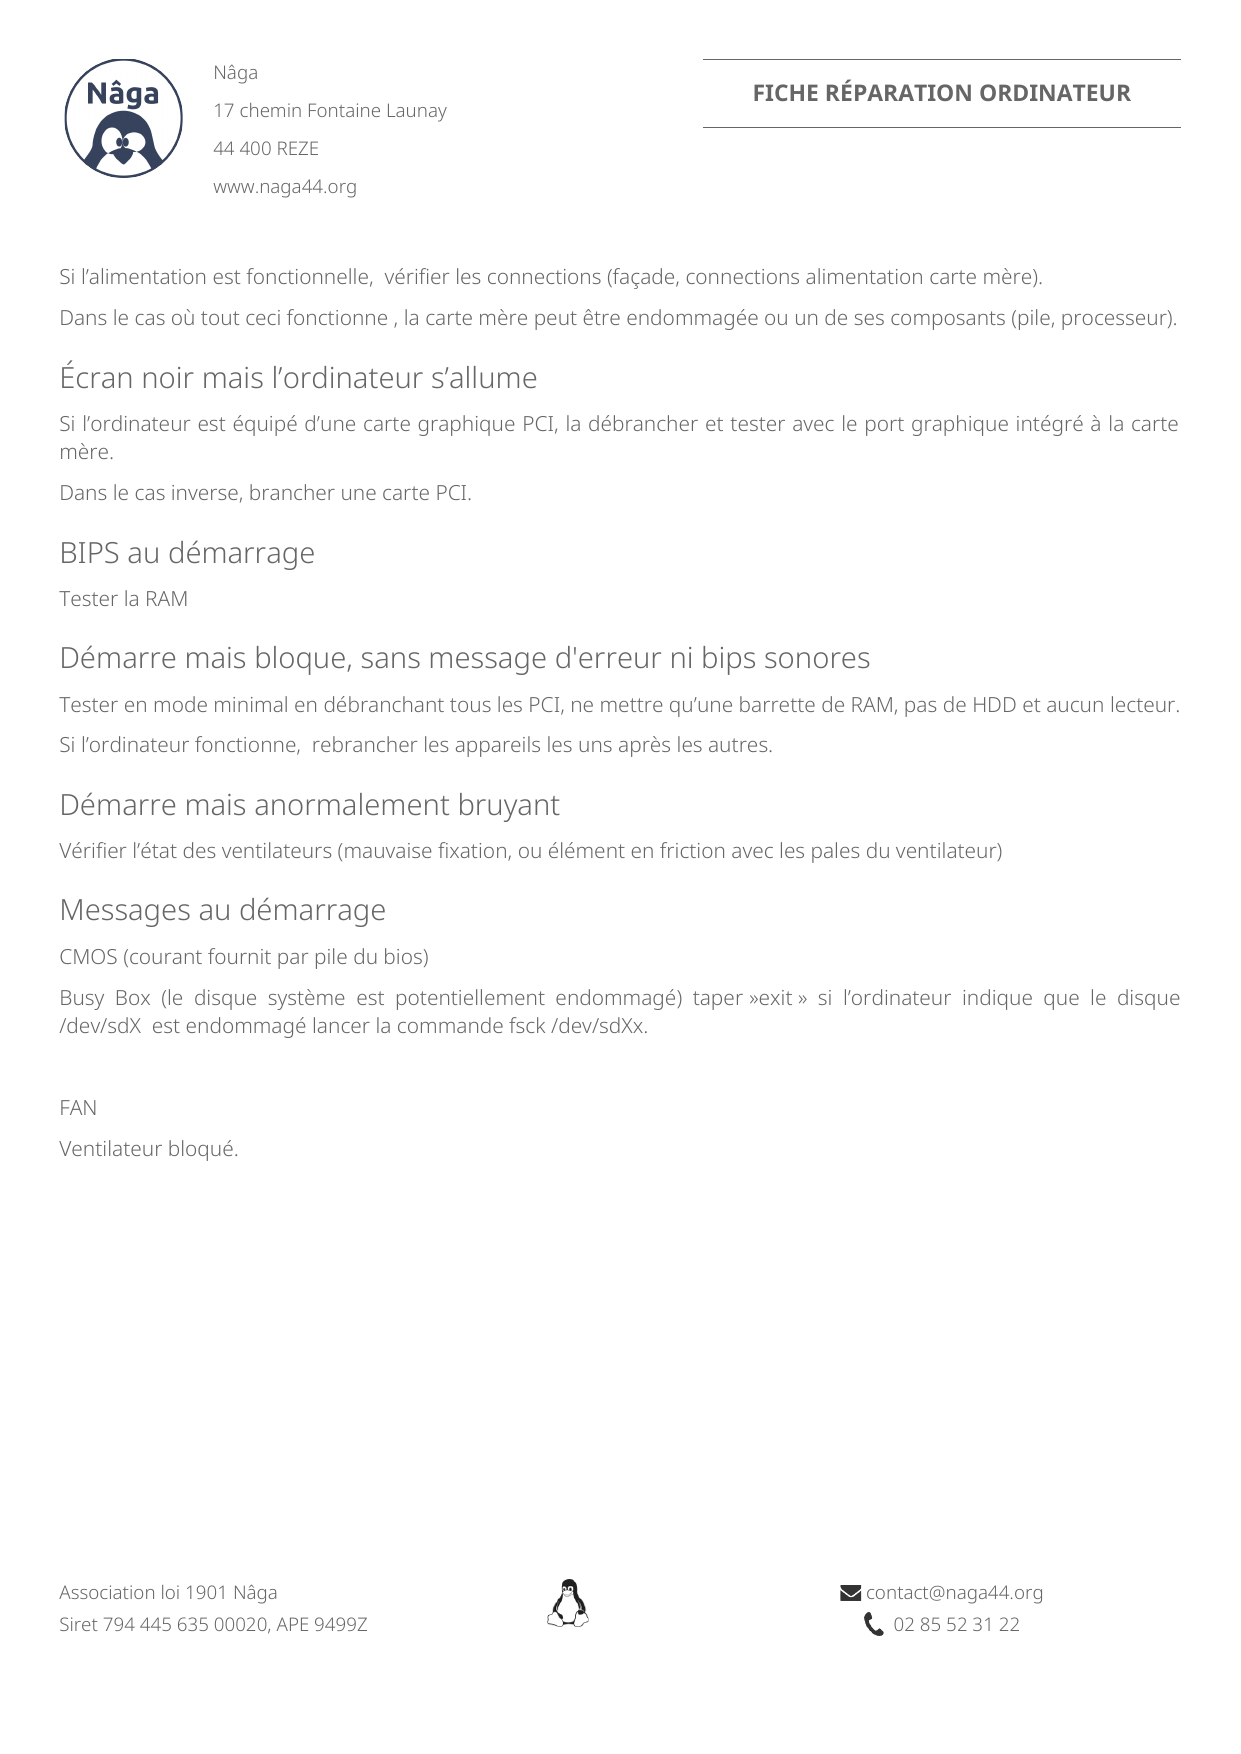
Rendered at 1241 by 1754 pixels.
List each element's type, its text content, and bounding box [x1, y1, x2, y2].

subtitle BIPS au démarrage [59, 532, 1181, 572]
subtitle Messages au démarrage [59, 890, 1181, 929]
text Si l’alimentation est fonctionnelle, vérifier les connections (façade, connections alimentation carte mère). [59, 262, 1181, 291]
text Ventilateur bloqué. [59, 1134, 1181, 1162]
text Busy Box (le disque système est potentiellement endommagé) taper »exit » si l’ordinateur indique que le disque /dev/sdX est endommagé lancer la commande fsck /dev/sdXx. [59, 983, 1181, 1040]
picture [64, 59, 183, 178]
text Si l’ordinateur fonctionne, rebrancher les appareils les uns après les autres. [59, 731, 1181, 759]
text Tester la RAM [59, 584, 1181, 612]
subtitle Démarre mais anormalement bruyant [59, 784, 1181, 824]
text FAN [59, 1093, 1181, 1122]
picture [864, 1612, 884, 1636]
text Dans le cas où tout ceci fonctionne , la carte mère peut être endommagée ou un de ses composants (pile, processeur). [59, 303, 1181, 332]
picture [840, 1585, 862, 1601]
text Tester en mode minimal en débranchant tous les PCI, ne mettre qu’une barrette de RAM, pas de HDD et aucun lecteur. [59, 690, 1181, 718]
text CMOS (courant fournit par pile du bios) [59, 942, 1181, 970]
text Vérifier l’état des ventilateurs (mauvaise fixation, ou élément en friction avec les pales du ventilateur) [59, 836, 1181, 865]
subtitle Écran noir mais l’ordinateur s’allume [59, 357, 1181, 397]
text Dans le cas inverse, brancher une carte PCI. [59, 478, 1181, 507]
subtitle Démarre mais bloque, sans message d'erreur ni bips sonores [59, 637, 1181, 677]
picture [547, 1579, 589, 1627]
text Si l’ordinateur est équipé d’une carte graphique PCI, la débrancher et tester avec le port graphique intégré à la carte mère. [59, 409, 1181, 466]
